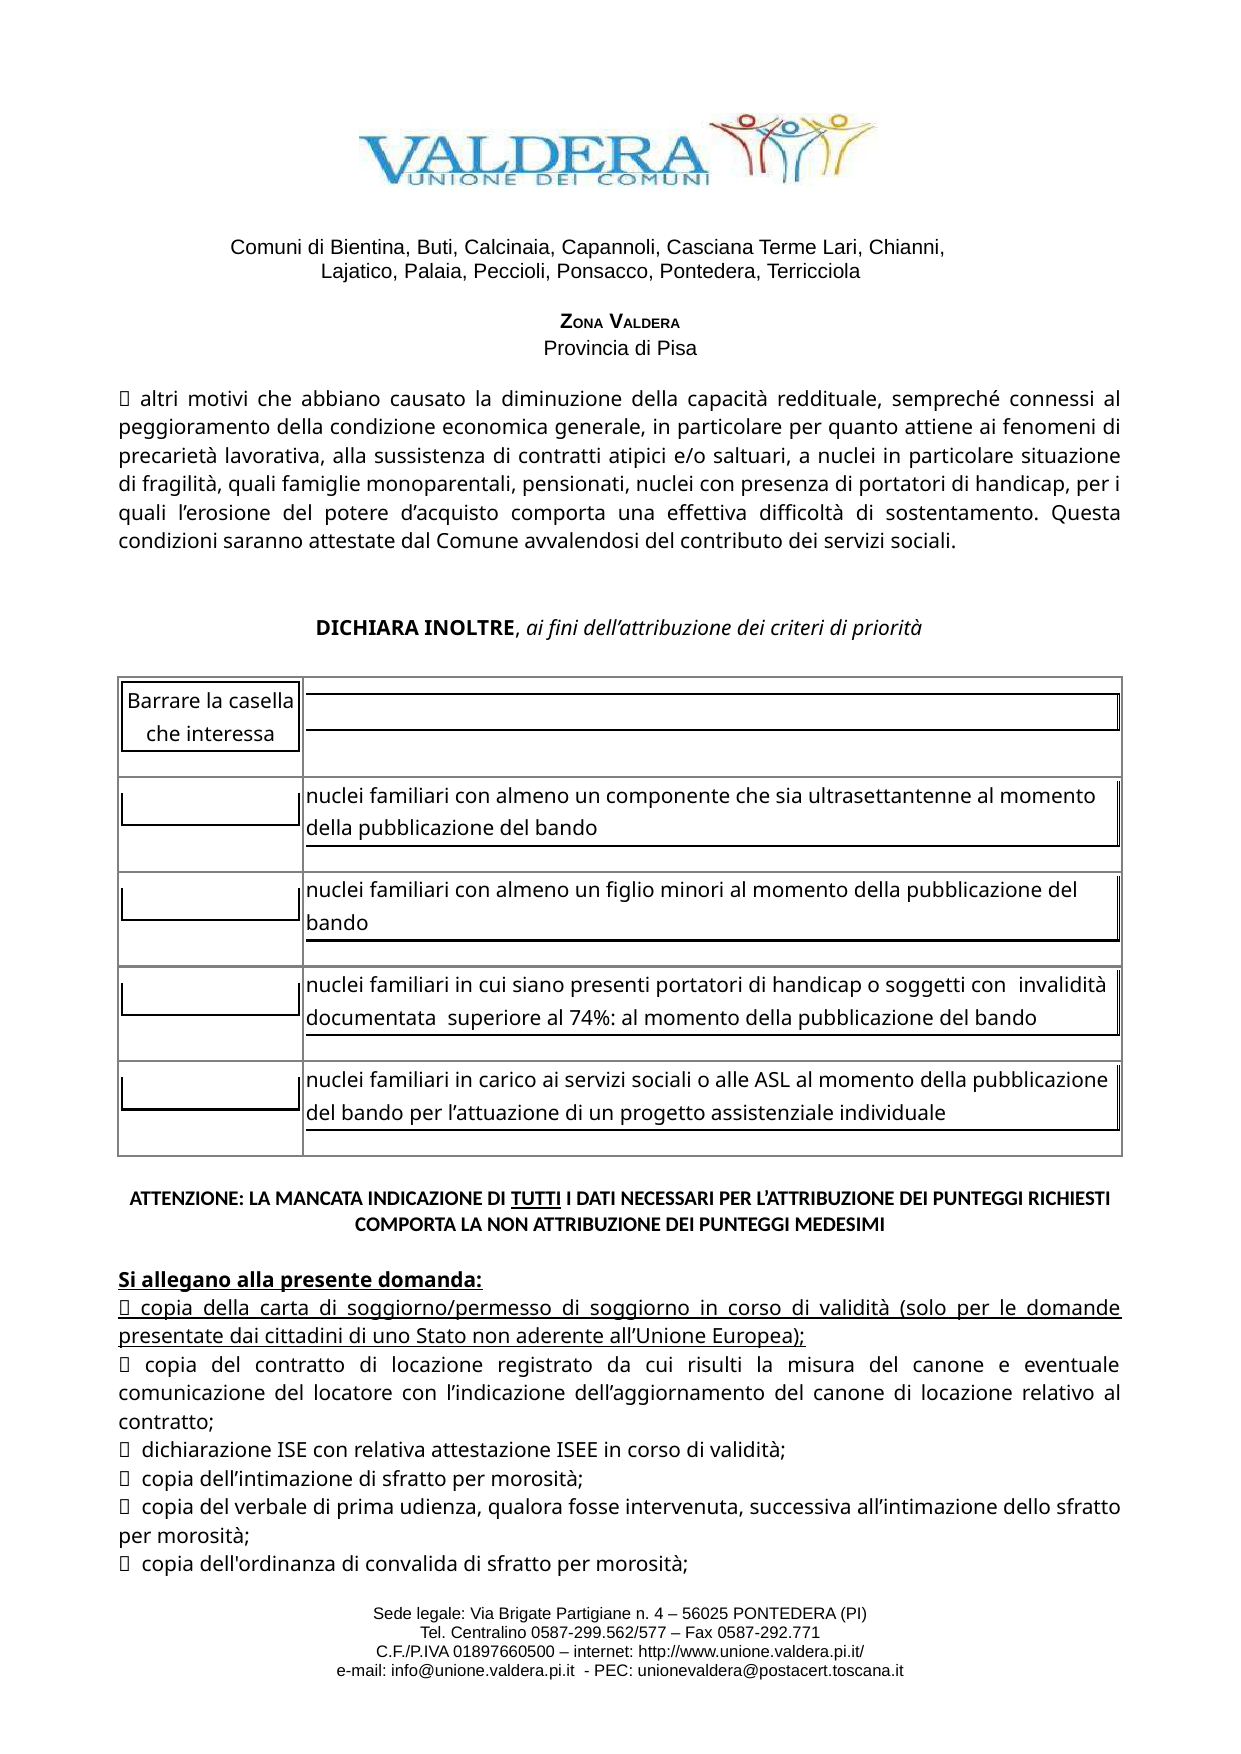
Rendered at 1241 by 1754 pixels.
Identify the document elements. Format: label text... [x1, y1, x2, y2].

text ATTENZIONE: LA MANCATA INDICAZIONE DI TUTTI I DATI NECESSARI PER L’ATTRIBUZIONE DEI PUNTEGGI RICHIESTI COMPORTA LA NON ATTRIBUZIONE DEI PUNTEGGI MEDESIMI [118, 1186, 1122, 1236]
text  altri motivi che abbiano causato la diminuzione della capacità reddituale, sempreché connessi al peggioramento della condizione economica generale, in particolare per quanto attiene ai fenomeni di precarietà lavorativa, alla sussistenza di contratti atipici e/o saltuari, a nuclei in particolare situazione di fragilità, quali famiglie monoparentali, pensionati, nuclei con presenza di portatori di handicap, per i quali l’erosione del potere d’acquisto comporta una effettiva difficoltà di sostentamento. Questa condizioni saranno attestate dal Comune avvalendosi del contributo dei servizi sociali. [118, 384, 1122, 555]
text  copia della carta di soggiorno/permesso di soggiorno in corso di validità (solo per le domande [118, 1293, 1122, 1317]
table_cell [119, 968, 302, 1060]
text DICHIARA INOLTRE, ai fini dell’attribuzione dei criteri di priorità [118, 613, 1122, 641]
text  copia dell'ordinanza di convalida di sfratto per morosità; [118, 1549, 1122, 1578]
table_header Barrare la casella che interessa [119, 678, 302, 776]
table_cell [119, 778, 302, 871]
table_cell [119, 873, 302, 965]
text  dichiarazione ISE con relativa attestazione ISEE in corso di validità; [118, 1435, 1122, 1464]
table_cell nuclei familiari in carico ai servizi sociali o alle ASL al momento della pubblicazione del bando per l’attuazione di un progetto assistenziale individuale [304, 1062, 1121, 1155]
table_cell [119, 1062, 302, 1155]
table_cell nuclei familiari con almeno un componente che sia ultrasettantenne al momento della pubblicazione del bando [304, 778, 1121, 871]
text  copia del verbale di prima udienza, qualora fosse intervenuta, successiva all’intimazione dello sfratto per morosità; [118, 1492, 1122, 1549]
text Si allegano alla presente domanda: [118, 1265, 1122, 1293]
text presentate dai cittadini di uno Stato non aderente all’Unione Europea); [118, 1319, 1122, 1350]
table_header [304, 678, 1121, 776]
text  copia del contratto di locazione registrato da cui risulti la misura del canone e eventuale comunicazione del locatore con l’indicazione dell’aggiornamento del canone di locazione relativo al contratto; [118, 1350, 1122, 1435]
text  copia dell’intimazione di sfratto per morosità; [118, 1464, 1122, 1492]
table_cell nuclei familiari in cui siano presenti portatori di handicap o soggetti con invalidità documentata superiore al 74%: al momento della pubblicazione del bando [304, 968, 1121, 1060]
table_cell nuclei familiari con almeno un figlio minori al momento della pubblicazione del bando [304, 873, 1121, 965]
